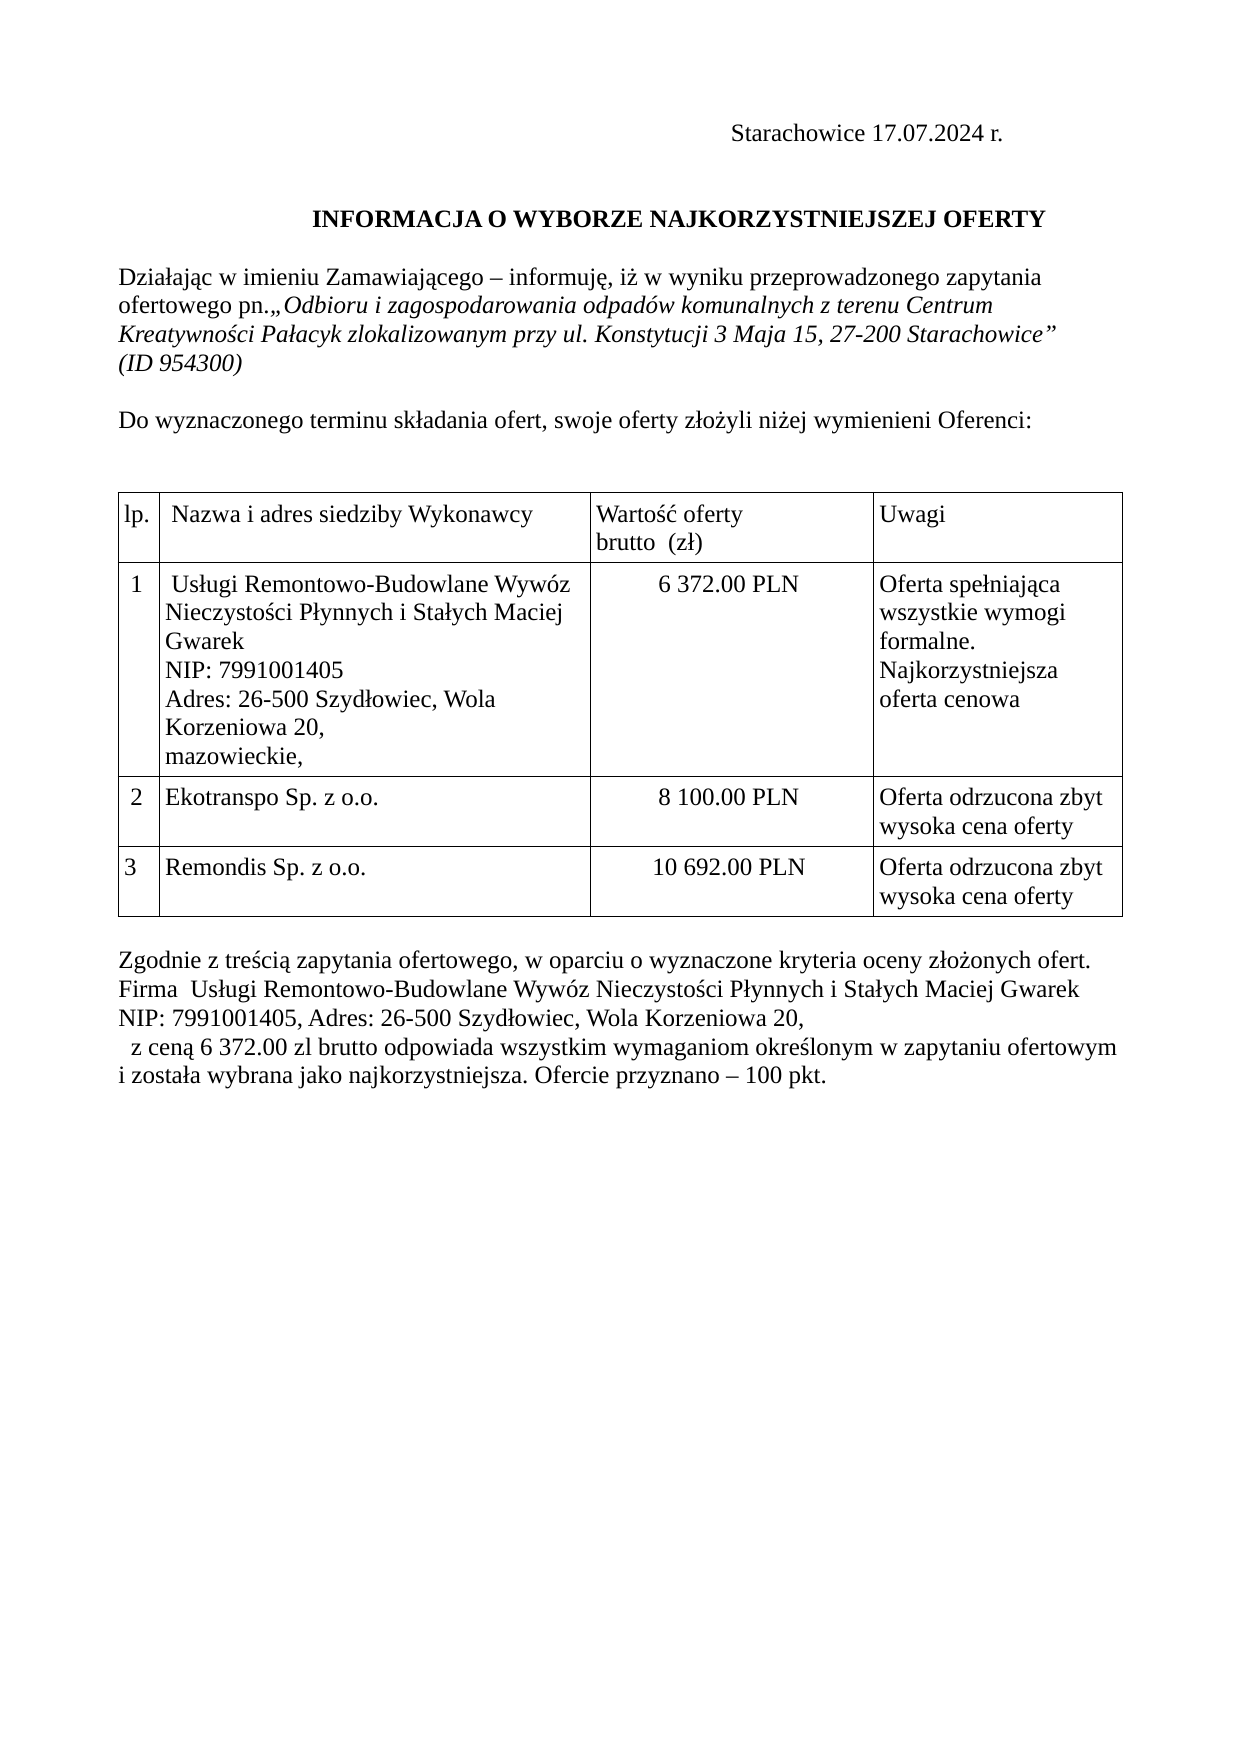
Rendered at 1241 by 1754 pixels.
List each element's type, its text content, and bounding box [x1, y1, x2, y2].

table_cell 6 372.00 PLN [591, 563, 873, 776]
table_cell Oferta odrzucona zbyt wysoka cena oferty [874, 847, 1122, 916]
text Działając w imieniu Zamawiającego – informuję, iż w wyniku przeprowadzonego zapytania ofertowego pn.„Odbioru i zagospodarowania odpadów komunalnych z terenu Centrum Kreatywności Pałacyk zlokalizowanym przy ul. Konstytucji 3 Maja 15, 27-200 Starachowice” [118, 262, 1122, 348]
table_cell 1 [119, 563, 159, 776]
table_cell 2 [119, 777, 159, 846]
text Do wyznaczonego terminu składania ofert, swoje oferty złożyli niżej wymienieni Oferenci: [118, 406, 1122, 434]
text z ceną 6 372.00 zl brutto odpowiada wszystkim wymaganiom określonym w zapytaniu ofertowym i została wybrana jako najkorzystniejsza. Ofercie przyznano – 100 pkt. [118, 1032, 1122, 1089]
text INFORMACJA O WYBORZE NAJKORZYSTNIEJSZEJ OFERTY [118, 204, 1122, 233]
table_header Wartość oferty brutto (zł) [591, 493, 873, 562]
table_header lp. [119, 493, 159, 562]
table_cell 10 692.00 PLN [591, 847, 873, 916]
text (ID 954300) [118, 348, 1122, 377]
text Zgodnie z treścią zapytania ofertowego, w oparciu o wyznaczone kryteria oceny złożonych ofert. Firma Usługi Remontowo-Budowlane Wywóz Nieczystości Płynnych i Stałych Maciej Gwarek [118, 945, 1122, 1003]
table_cell Ekotranspo Sp. z o.o. [160, 777, 590, 846]
table_header Nazwa i adres siedziby Wykonawcy [160, 493, 590, 562]
table_cell 3 [119, 847, 159, 916]
table_header Uwagi [874, 493, 1122, 562]
text NIP: 7991001405, Adres: 26-500 Szydłowiec, Wola Korzeniowa 20, [118, 1003, 1122, 1032]
table_cell Oferta odrzucona zbyt wysoka cena oferty [874, 777, 1122, 846]
table_cell Remondis Sp. z o.o. [160, 847, 590, 916]
text Starachowice 17.07.2024 r. [118, 118, 1122, 147]
table_cell Usługi Remontowo-Budowlane Wywóz Nieczystości Płynnych i Stałych Maciej Gwarek NIP: 7991001405 Adres: 26-500 Szydłowiec, Wola Korzeniowa 20, mazowieckie, [160, 563, 590, 776]
table_cell Oferta spełniająca wszystkie wymogi formalne. Najkorzystniejsza oferta cenowa [874, 563, 1122, 776]
table_cell 8 100.00 PLN [591, 777, 873, 846]
